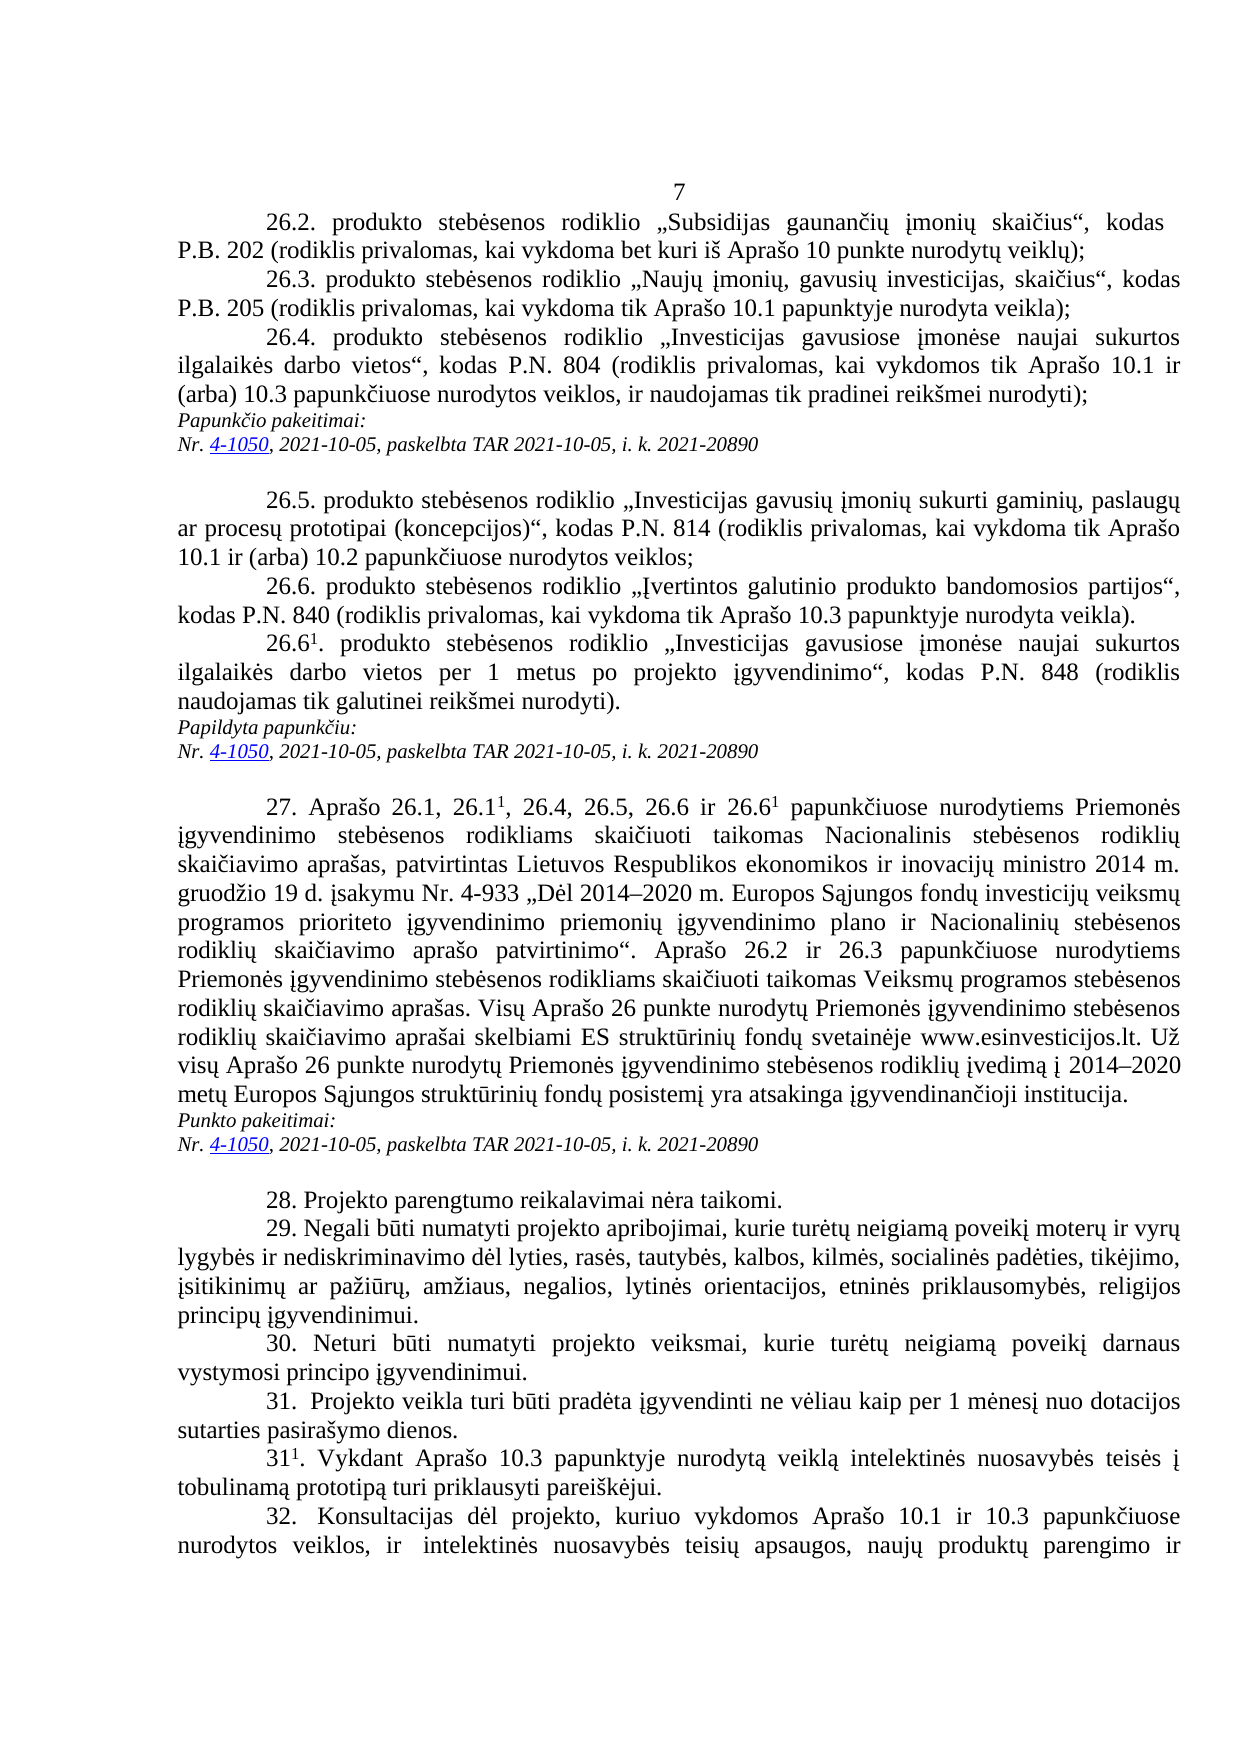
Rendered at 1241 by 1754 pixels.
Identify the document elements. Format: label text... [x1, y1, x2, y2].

text 27. Aprašo 26.1, 26.11, 26.4, 26.5, 26.6 ir 26.61 papunkčiuose nurodytiems Priemonės įgyvendinimo stebėsenos rodikliams skaičiuoti taikomas Nacionalinis stebėsenos rodiklių skaičiavimo aprašas, patvirtintas Lietuvos Respublikos ekonomikos ir inovacijų ministro 2014 m. gruodžio 19 d. įsakymu Nr. 4-933 „Dėl 2014–2020 m. Europos Sąjungos fondų investicijų veiksmų programos prioriteto įgyvendinimo priemonių įgyvendinimo plano ir Nacionalinių stebėsenos rodiklių skaičiavimo aprašo patvirtinimo“. Aprašo 26.2 ir 26.3 papunkčiuose nurodytiems Priemonės įgyvendinimo stebėsenos rodikliams skaičiuoti taikomas Veiksmų programos stebėsenos rodiklių skaičiavimo aprašas. Visų Aprašo 26 punkte nurodytų Priemonės įgyvendinimo stebėsenos rodiklių skaičiavimo aprašai skelbiami ES struktūrinių fondų svetainėje www.esinvesticijos.lt. Už visų Aprašo 26 punkte nurodytų Priemonės įgyvendinimo stebėsenos rodiklių įvedimą į 2014–2020 metų Europos Sąjungos struktūrinių fondų posistemį yra atsakinga įgyvendinančioji institucija. [177, 792, 1181, 1108]
text 26.6. produkto stebėsenos rodiklio „Įvertintos galutinio produkto bandomosios partijos“, kodas P.N. 840 (rodiklis privalomas, kai vykdoma tik Aprašo 10.3 papunktyje nurodyta veikla). [177, 571, 1181, 628]
text Nr. 4-1050, 2021-10-05, paskelbta TAR 2021-10-05, i. k. 2021-20890 [177, 739, 1181, 763]
text 311. Vykdant Aprašo 10.3 papunktyje nurodytą veiklą intelektinės nuosavybės teisės į tobulinamą prototipą turi priklausyti pareiškėjui. [177, 1443, 1181, 1501]
text 29. Negali būti numatyti projekto apribojimai, kurie turėtų neigiamą poveikį moterų ir vyrų lygybės ir nediskriminavimo dėl lyties, rasės, tautybės, kalbos, kilmės, socialinės padėties, tikėjimo, įsitikinimų ar pažiūrų, amžiaus, negalios, lytinės orientacijos, etninės priklausomybės, religijos principų įgyvendinimui. [177, 1213, 1181, 1328]
text Punkto pakeitimai: [177, 1108, 1181, 1132]
text Papunkčio pakeitimai: [177, 408, 1181, 432]
text 26.5. produkto stebėsenos rodiklio „Investicijas gavusių įmonių sukurti gaminių, paslaugų ar procesų prototipai (koncepcijos)“, kodas P.N. 814 (rodiklis privalomas, kai vykdoma tik Aprašo 10.1 ir (arba) 10.2 papunkčiuose nurodytos veiklos; [177, 485, 1181, 571]
text 26.2. produkto stebėsenos rodiklio „Subsidijas gaunančių įmonių skaičius“, kodas P.B. 202 (rodiklis privalomas, kai vykdoma bet kuri iš Aprašo 10 punkte nurodytų veiklų); [177, 207, 1181, 264]
text 26.3. produkto stebėsenos rodiklio „Naujų įmonių, gavusių investicijas, skaičius“, kodas P.B. 205 (rodiklis privalomas, kai vykdoma tik Aprašo 10.1 papunktyje nurodyta veikla); [177, 264, 1181, 322]
text 31. Projekto veikla turi būti pradėta įgyvendinti ne vėliau kaip per 1 mėnesį nuo dotacijos sutarties pasirašymo dienos. [177, 1386, 1181, 1443]
text 26.61. produkto stebėsenos rodiklio „Investicijas gavusiose įmonėse naujai sukurtos ilgalaikės darbo vietos per 1 metus po projekto įgyvendinimo“, kodas P.N. 848 (rodiklis naudojamas tik galutinei reikšmei nurodyti). [177, 628, 1181, 715]
text 26.4. produkto stebėsenos rodiklio „Investicijas gavusiose įmonėse naujai sukurtos ilgalaikės darbo vietos“, kodas P.N. 804 (rodiklis privalomas, kai vykdomos tik Aprašo 10.1 ir (arba) 10.3 papunkčiuose nurodytos veiklos, ir naudojamas tik pradinei reikšmei nurodyti); [177, 322, 1181, 408]
text 28. Projekto parengtumo reikalavimai nėra taikomi. [266, 1185, 1181, 1213]
text Nr. 4-1050, 2021-10-05, paskelbta TAR 2021-10-05, i. k. 2021-20890 [177, 432, 1181, 456]
text 30. Neturi būti numatyti projekto veiksmai, kurie turėtų neigiamą poveikį darnaus vystymosi principo įgyvendinimui. [177, 1328, 1181, 1386]
text Papildyta papunkčiu: [177, 715, 1181, 739]
text 32. Konsultacijas dėl projekto, kuriuo vykdomos Aprašo 10.1 ir 10.3 papunkčiuose nurodytos veiklos, ir intelektinės nuosavybės teisių apsaugos, naujų produktų parengimo ir [177, 1501, 1181, 1558]
text Nr. 4-1050, 2021-10-05, paskelbta TAR 2021-10-05, i. k. 2021-20890 [177, 1132, 1181, 1156]
